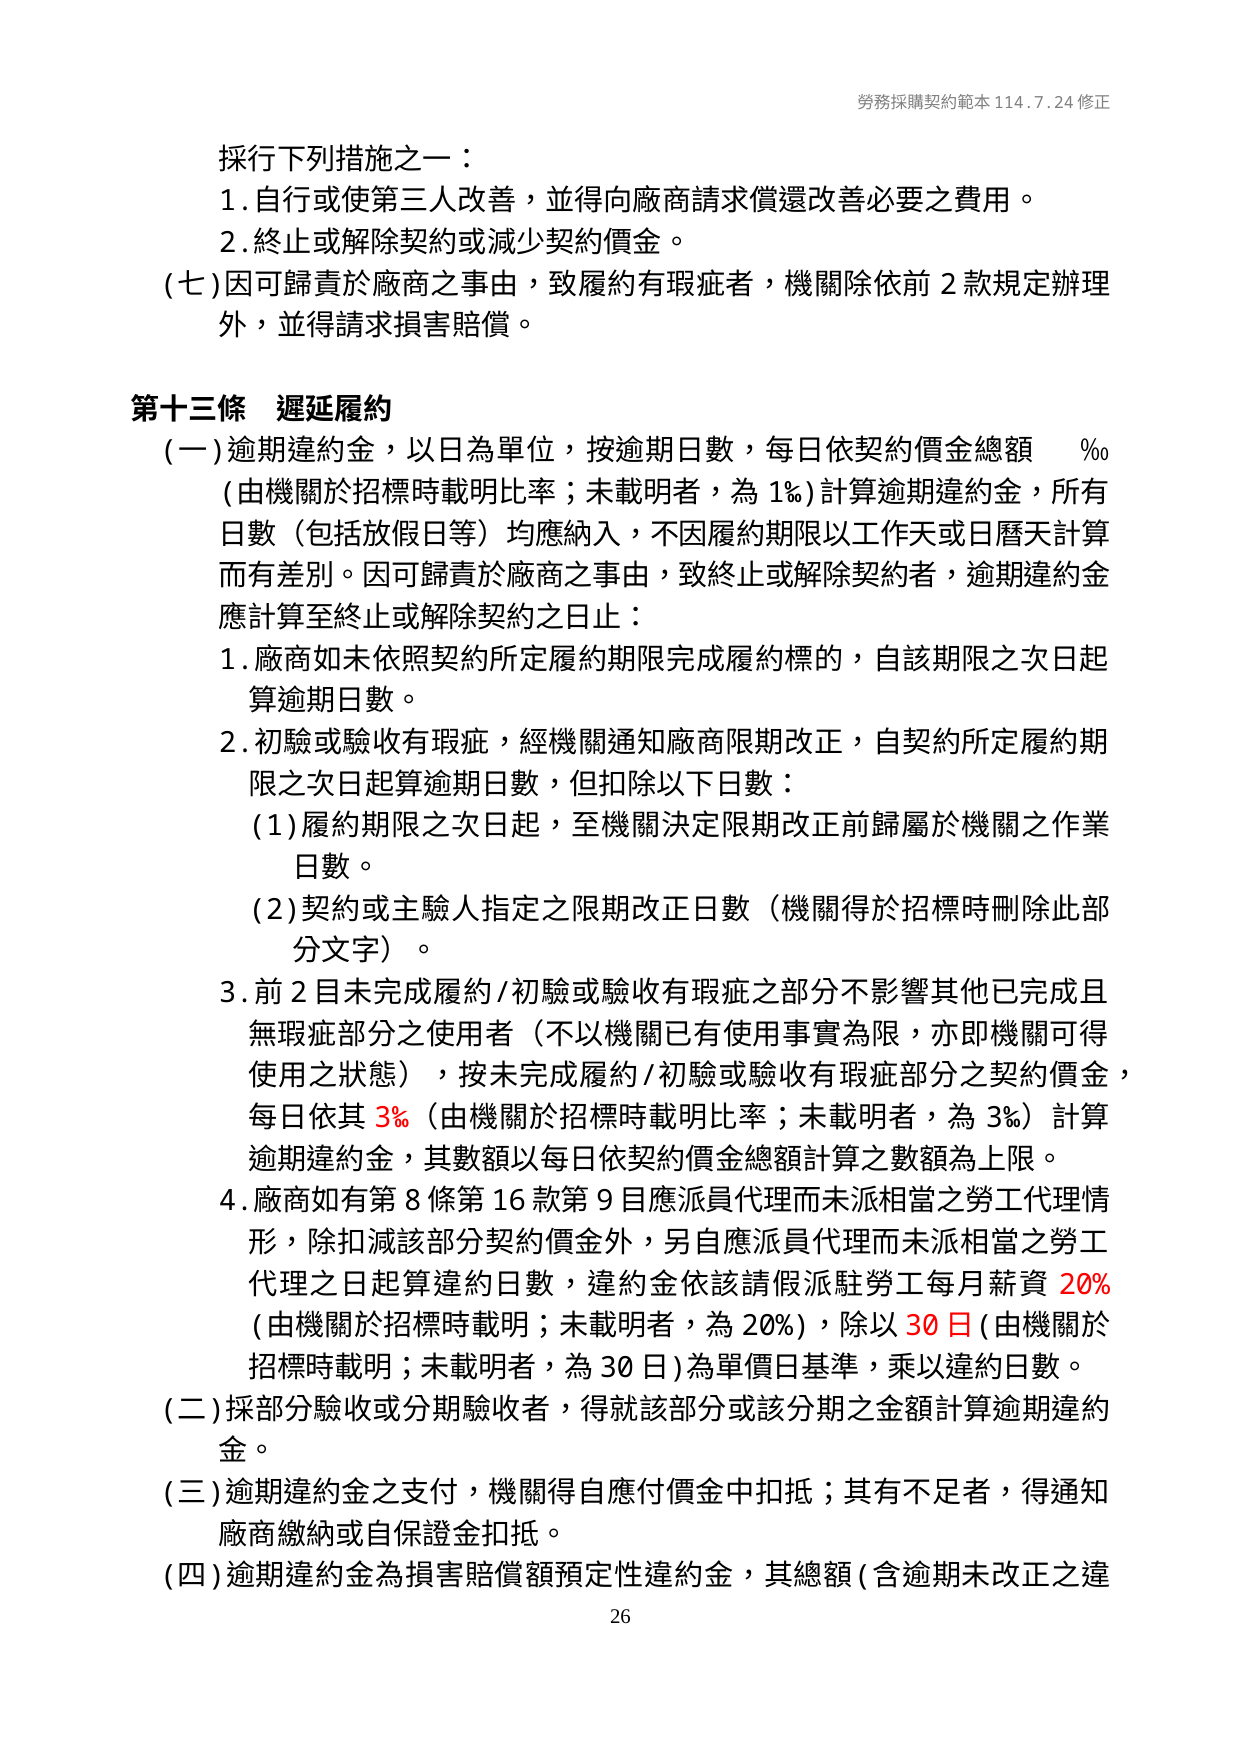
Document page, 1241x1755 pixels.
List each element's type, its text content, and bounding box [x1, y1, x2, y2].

text 2.初驗或驗收有瑕疵，經機關通知廠商限期改正，自契約所定履約期限之次日起算逾期日數，但扣除以下日數： [218, 719, 1110, 802]
text 採行下列措施之一： [159, 136, 1110, 177]
text (七)因可歸責於廠商之事由，致履約有瑕疵者，機關除依前2款規定辦理外，並得請求損害賠償。 [159, 261, 1110, 344]
text (2)契約或主驗人指定之限期改正日數（機關得於招標時刪除此部分文字）。 [248, 886, 1110, 969]
text 4.廠商如有第8條第16款第9目應派員代理而未派相當之勞工代理情形，除扣減該部分契約價金外，另自應派員代理而未派相當之勞工代理之日起算違約日數，違約金依該請假派駐勞工每月薪資20% (由機關於招標時載明；未載明者，為20%)，除以30日(由機關於招標時載明；未載明者，為30日)為單價日基準，乘以違約日數。 [218, 1177, 1110, 1386]
text (一)逾期違約金，以日為單位，按逾期日數，每日依契約價金總額 ‰(由機關於招標時載明比率；未載明者，為1‰)計算逾期違約金，所有日數（包括放假日等）均應納入，不因履約期限以工作天或日曆天計算而有差別。因可歸責於廠商之事由，致終止或解除契約者，逾期違約金應計算至終止或解除契約之日止： [159, 427, 1110, 636]
text 第十三條 遲延履約 [130, 386, 1110, 427]
text 2.終止或解除契約或減少契約價金。 [218, 219, 1110, 261]
text 3.前2目未完成履約/初驗或驗收有瑕疵之部分不影響其他已完成且無瑕疵部分之使用者（不以機關已有使用事實為限，亦即機關可得使用之狀態），按未完成履約/初驗或驗收有瑕疵部分之契約價金，每日依其3‰（由機關於招標時載明比率；未載明者，為3‰）計算逾期違約金，其數額以每日依契約價金總額計算之數額為上限。 [218, 969, 1110, 1177]
text (四)逾期違約金為損害賠償額預定性違約金，其總額(含逾期未改正之違 [159, 1552, 1110, 1594]
text (三)逾期違約金之支付，機關得自應付價金中扣抵；其有不足者，得通知廠商繳納或自保證金扣抵。 [159, 1469, 1110, 1552]
text 1.廠商如未依照契約所定履約期限完成履約標的，自該期限之次日起算逾期日數。 [218, 636, 1110, 719]
text (二)採部分驗收或分期驗收者，得就該部分或該分期之金額計算逾期違約金。 [159, 1386, 1110, 1469]
text (1)履約期限之次日起，至機關決定限期改正前歸屬於機關之作業日數。 [248, 802, 1110, 886]
text 1.自行或使第三人改善，並得向廠商請求償還改善必要之費用。 [218, 177, 1110, 219]
